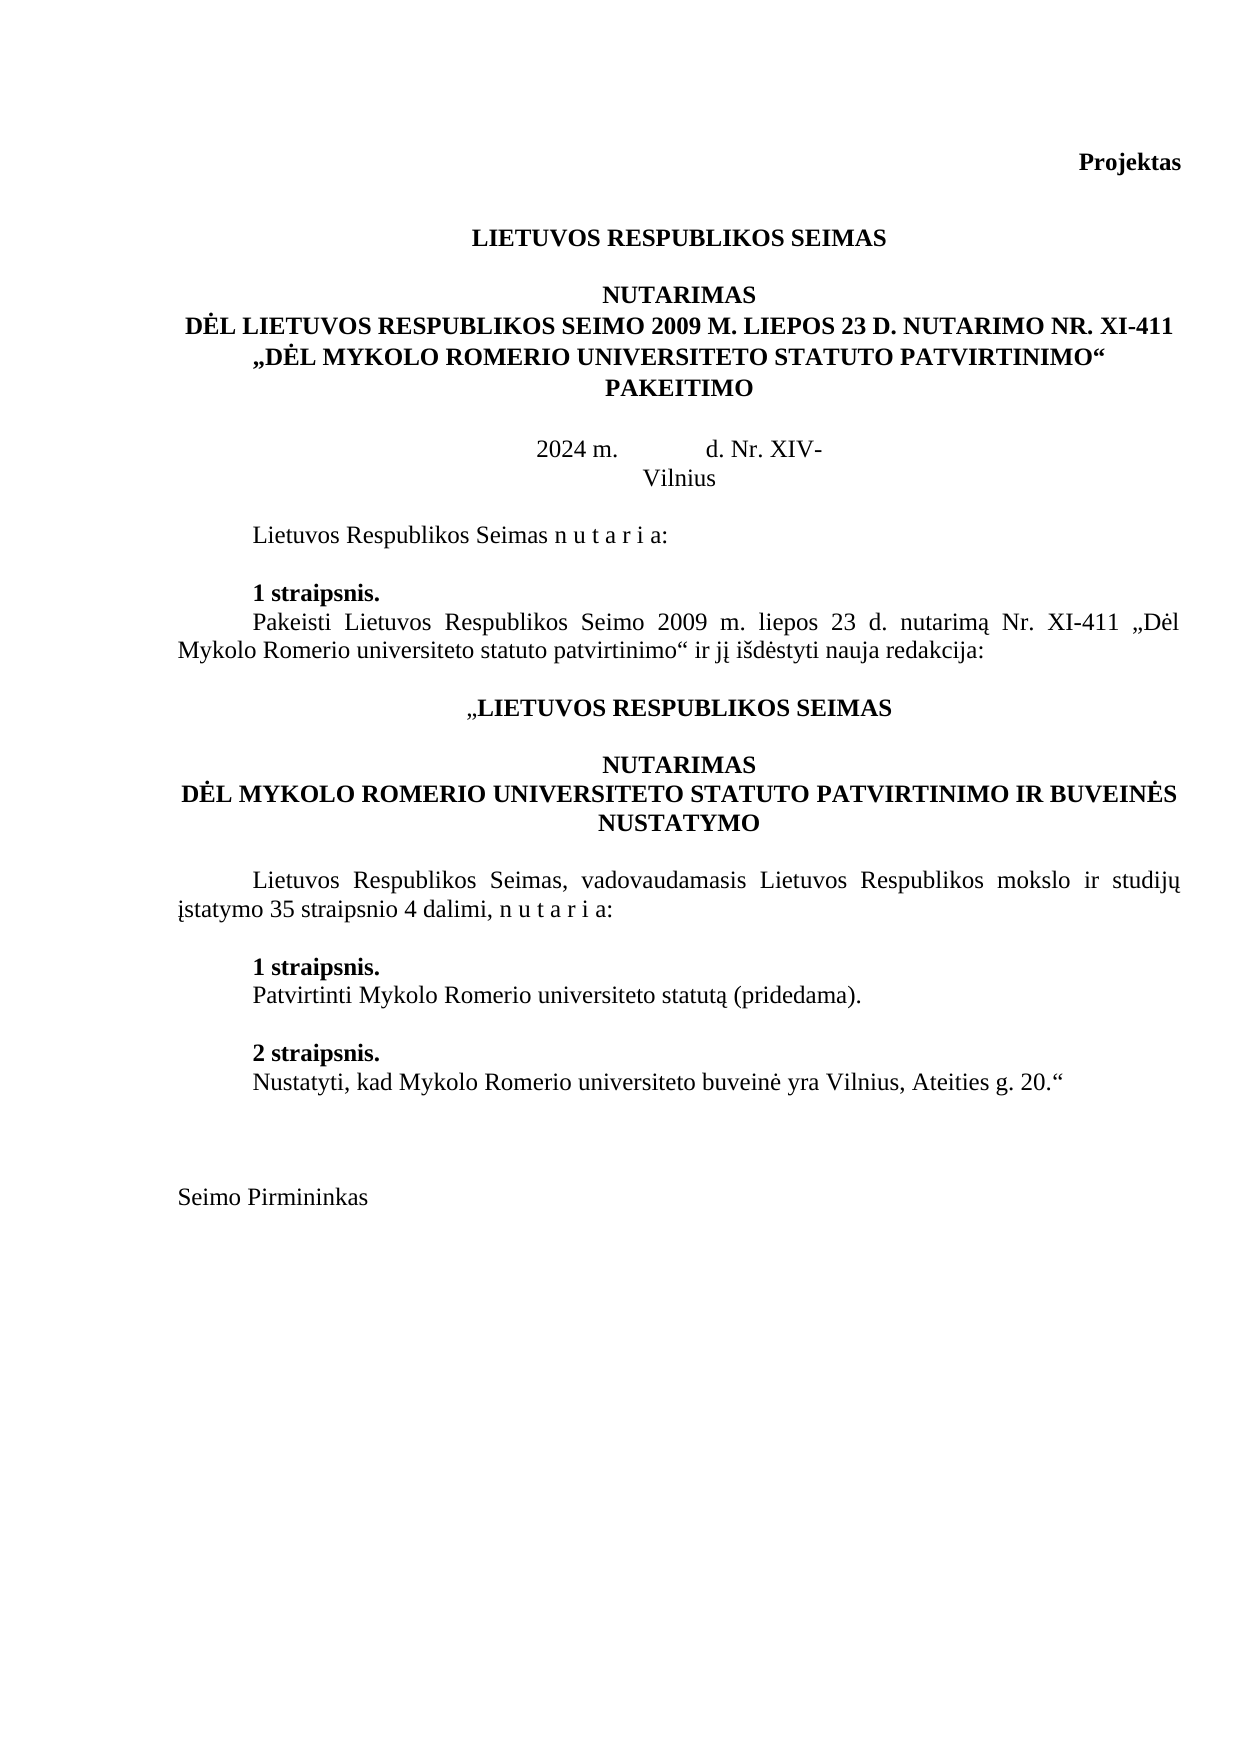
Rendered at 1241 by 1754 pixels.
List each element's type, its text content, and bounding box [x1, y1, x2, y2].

text 1 straipsnis. [177, 952, 1181, 981]
text Lietuvos Respublikos Seimas nutaria: [177, 521, 1181, 549]
text Vilnius [177, 463, 1181, 492]
text 1 straipsnis. [177, 578, 1181, 607]
text Pakeisti Lietuvos Respublikos Seimo 2009 m. liepos 23 d. nutarimą Nr. XI-411 „Dėl Mykolo Romerio universiteto statuto patvirtinimo“ ir jį išdėstyti nauja redakcija: [177, 607, 1181, 664]
text DĖL LIETUVOS RESPUBLIKOS SEIMO 2009 M. LIEPOS 23 D. NUTARIMO NR. XI-411 „DĖL MYKOLO ROMERIO UNIVERSITETO STATUTO PATVIRTINIMO“ PAKEITIMO [177, 311, 1181, 402]
text Patvirtinti Mykolo Romerio universiteto statutą (pridedama). [177, 981, 1181, 1009]
text Nustatyti, kad Mykolo Romerio universiteto buveinė yra Vilnius, Ateities g. 20.“ [177, 1067, 1181, 1096]
text Seimo Pirmininkas [177, 1182, 1181, 1211]
text nutarimas [177, 281, 1181, 309]
text 2 straipsnis. [177, 1038, 1181, 1067]
text Projektas [177, 147, 1181, 176]
text NUTARIMAS [177, 751, 1181, 779]
text Lietuvos Respublikos Seimas, vadovaudamasis Lietuvos Respublikos mokslo ir studijų įstatymo 35 straipsnio 4 dalimi, nutaria: [177, 866, 1181, 923]
text LIETUVOS RESPUBLIKOS SEIMAS [177, 223, 1181, 252]
text 2024 m. d. Nr. XIV- [177, 434, 1181, 463]
text DĖL MYKOLO ROMERIO UNIVERSITETO STATUTO PATVIRTINIMO IR BUVEINĖS NUSTATYMO [177, 779, 1181, 837]
text „LIETUVOS RESPUBLIKOS SEIMAS [177, 693, 1181, 722]
